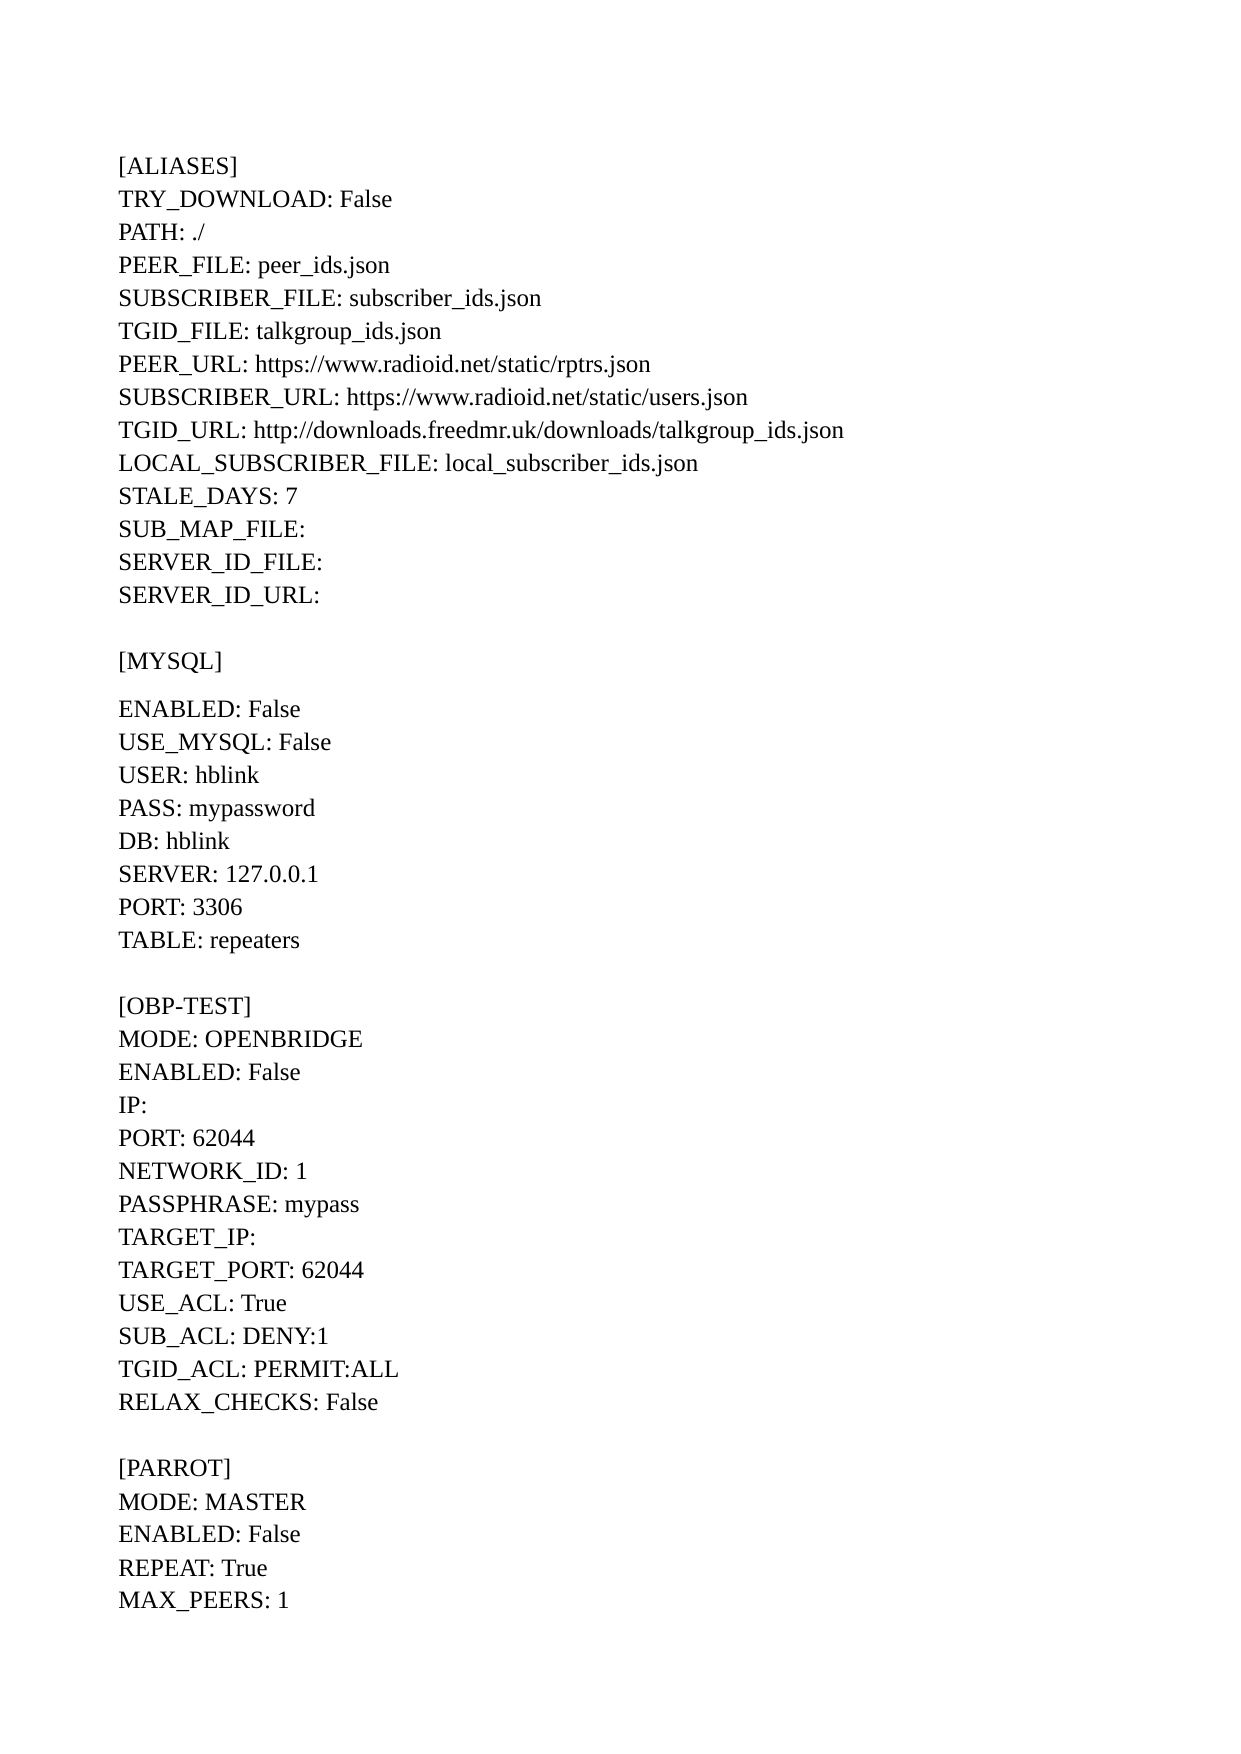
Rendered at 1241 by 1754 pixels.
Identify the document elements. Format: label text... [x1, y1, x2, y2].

text [ALIASES] TRY_DOWNLOAD: False PATH: ./ PEER_FILE: peer_ids.json SUBSCRIBER_FILE: subscriber_ids.json TGID_FILE: talkgroup_ids.json PEER_URL: https://www.radioid.net/static/rptrs.json SUBSCRIBER_URL: https://www.radioid.net/static/users.json TGID_URL: http://downloads.freedmr.uk/downloads/talkgroup_ids.json LOCAL_SUBSCRIBER_FILE: local_subscriber_ids.json STALE_DAYS: 7 SUB_MAP_FILE: SERVER_ID_FILE: SERVER_ID_URL: [MYSQL] [118, 118, 1122, 675]
text ENABLED: False USE_MYSQL: False USER: hblink PASS: mypassword DB: hblink SERVER: 127.0.0.1 PORT: 3306 TABLE: repeaters [OBP-TEST] MODE: OPENBRIDGE ENABLED: False IP: PORT: 62044 NETWORK_ID: 1 PASSPHRASE: mypass TARGET_IP: TARGET_PORT: 62044 USE_ACL: True SUB_ACL: DENY:1 TGID_ACL: PERMIT:ALL RELAX_CHECKS: False [PARROT] MODE: MASTER ENABLED: False REPEAT: True MAX_PEERS: 1 [118, 694, 1122, 1614]
